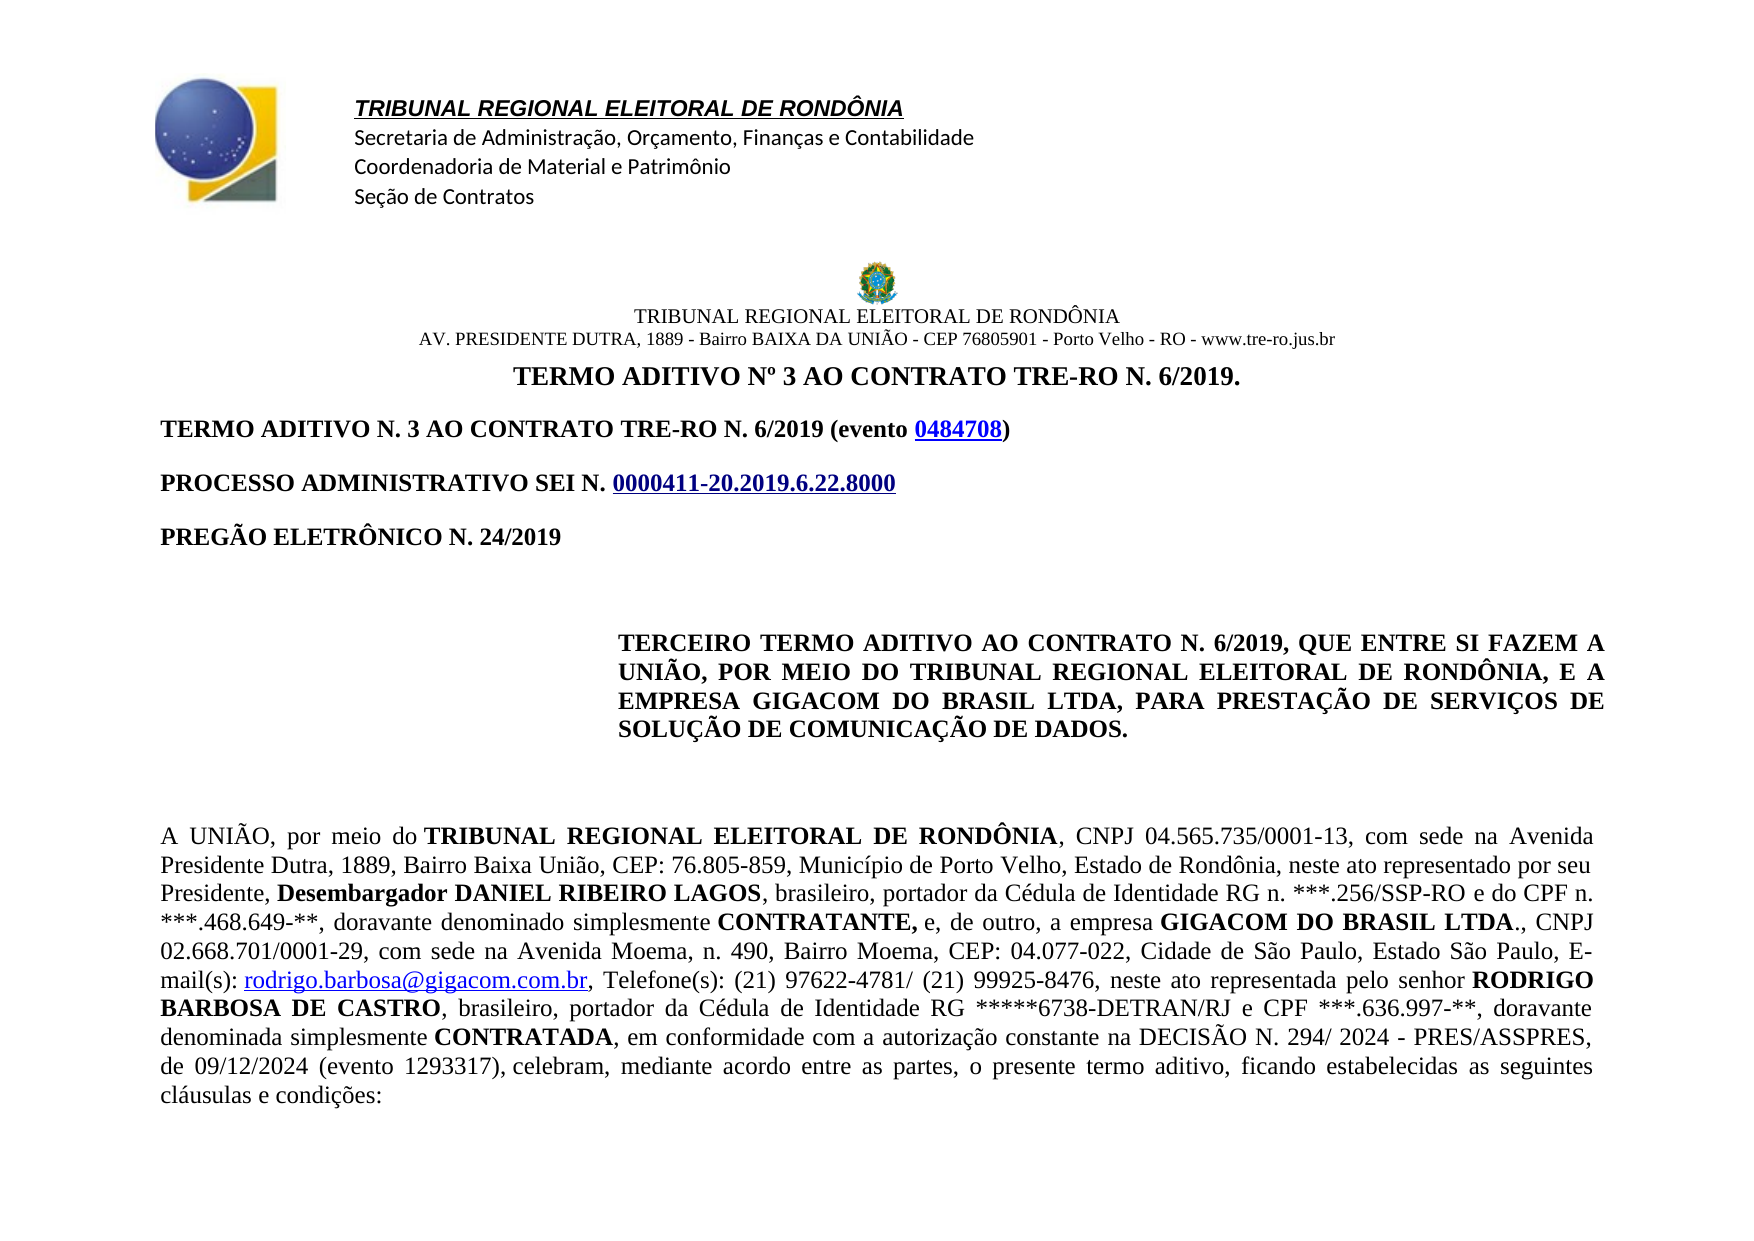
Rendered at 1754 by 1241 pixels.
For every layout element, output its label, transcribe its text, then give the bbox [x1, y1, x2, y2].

text A UNIÃO, por meio do TRIBUNAL REGIONAL ELEITORAL DE RONDÔNIA, CNPJ 04.565.735/0001-13, com sede na Avenida Presidente Dutra, 1889, Bairro Baixa União, CEP: 76.805-859, Município de Porto Velho, Estado de Rondônia, neste ato representado por seu Presidente, Desembargador DANIEL RIBEIRO LAGOS, brasileiro, portador da Cédula de Identidade RG n. ***.256/SSP-RO e do CPF n. ***.468.649-**, doravante denominado simplesmente CONTRATANTE, e, de outro, a empresa GIGACOM DO BRASIL LTDA., CNPJ 02.668.701/0001-29, com sede na Avenida Moema, n. 490, Bairro Moema, CEP: 04.077-022, Cidade de São Paulo, Estado São Paulo, E-mail(s): rodrigo.barbosa@gigacom.com.br, Telefone(s): (21) 97622-4781/ (21) 99925-8476, neste ato representada pelo senhor RODRIGO BARBOSA DE CASTRO, brasileiro, portador da Cédula de Identidade RG *****6738-DETRAN/RJ e CPF ***.636.997-**, doravante denominada simplesmente CONTRATADA, em conformidade com a autorização constante na DECISÃO N. 294/ 2024 - PRES/ASSPRES, de 09/12/2024 (evento 1293317), celebram, mediante acordo entre as partes, o presente termo aditivo, ficando estabelecidas as seguintes cláusulas e condições: [160, 821, 1594, 1108]
text TERMO ADITIVO N. 3 AO CONTRATO TRE-RO N. 6/2019 (evento 0484708) [160, 414, 1594, 443]
text Termo Aditivo Nº 3 AO CONTRATO TRE-RO N. 6/2019. [148, 360, 1606, 391]
text PREGÃO ELETRÔNICO N. 24/2019 [160, 522, 1594, 551]
text PROCESSO ADMINISTRATIVO SEI N. 0000411-20.2019.6.22.8000 [160, 468, 1594, 497]
text TERCEIRO TERMO ADITIVO AO CONTRATO N. 6/2019, QUE ENTRE SI FAZEM A UNIÃO, POR MEIO DO TRIBUNAL REGIONAL ELEITORAL DE RONDÔNIA, E A EMPRESA GIGACOM DO BRASIL LTDA, PARA PRESTAÇÃO DE SERVIÇOS DE SOLUÇÃO DE COMUNICAÇÃO DE DADOS. [618, 628, 1606, 743]
text AV. PRESIDENTE DUTRA, 1889 - Bairro BAIXA DA UNIÃO - CEP 76805901 - Porto Velho - RO - www.tre-ro.jus.br [148, 328, 1606, 350]
text TRIBUNAL REGIONAL ELEITORAL DE RONDÔNIA [148, 304, 1606, 328]
